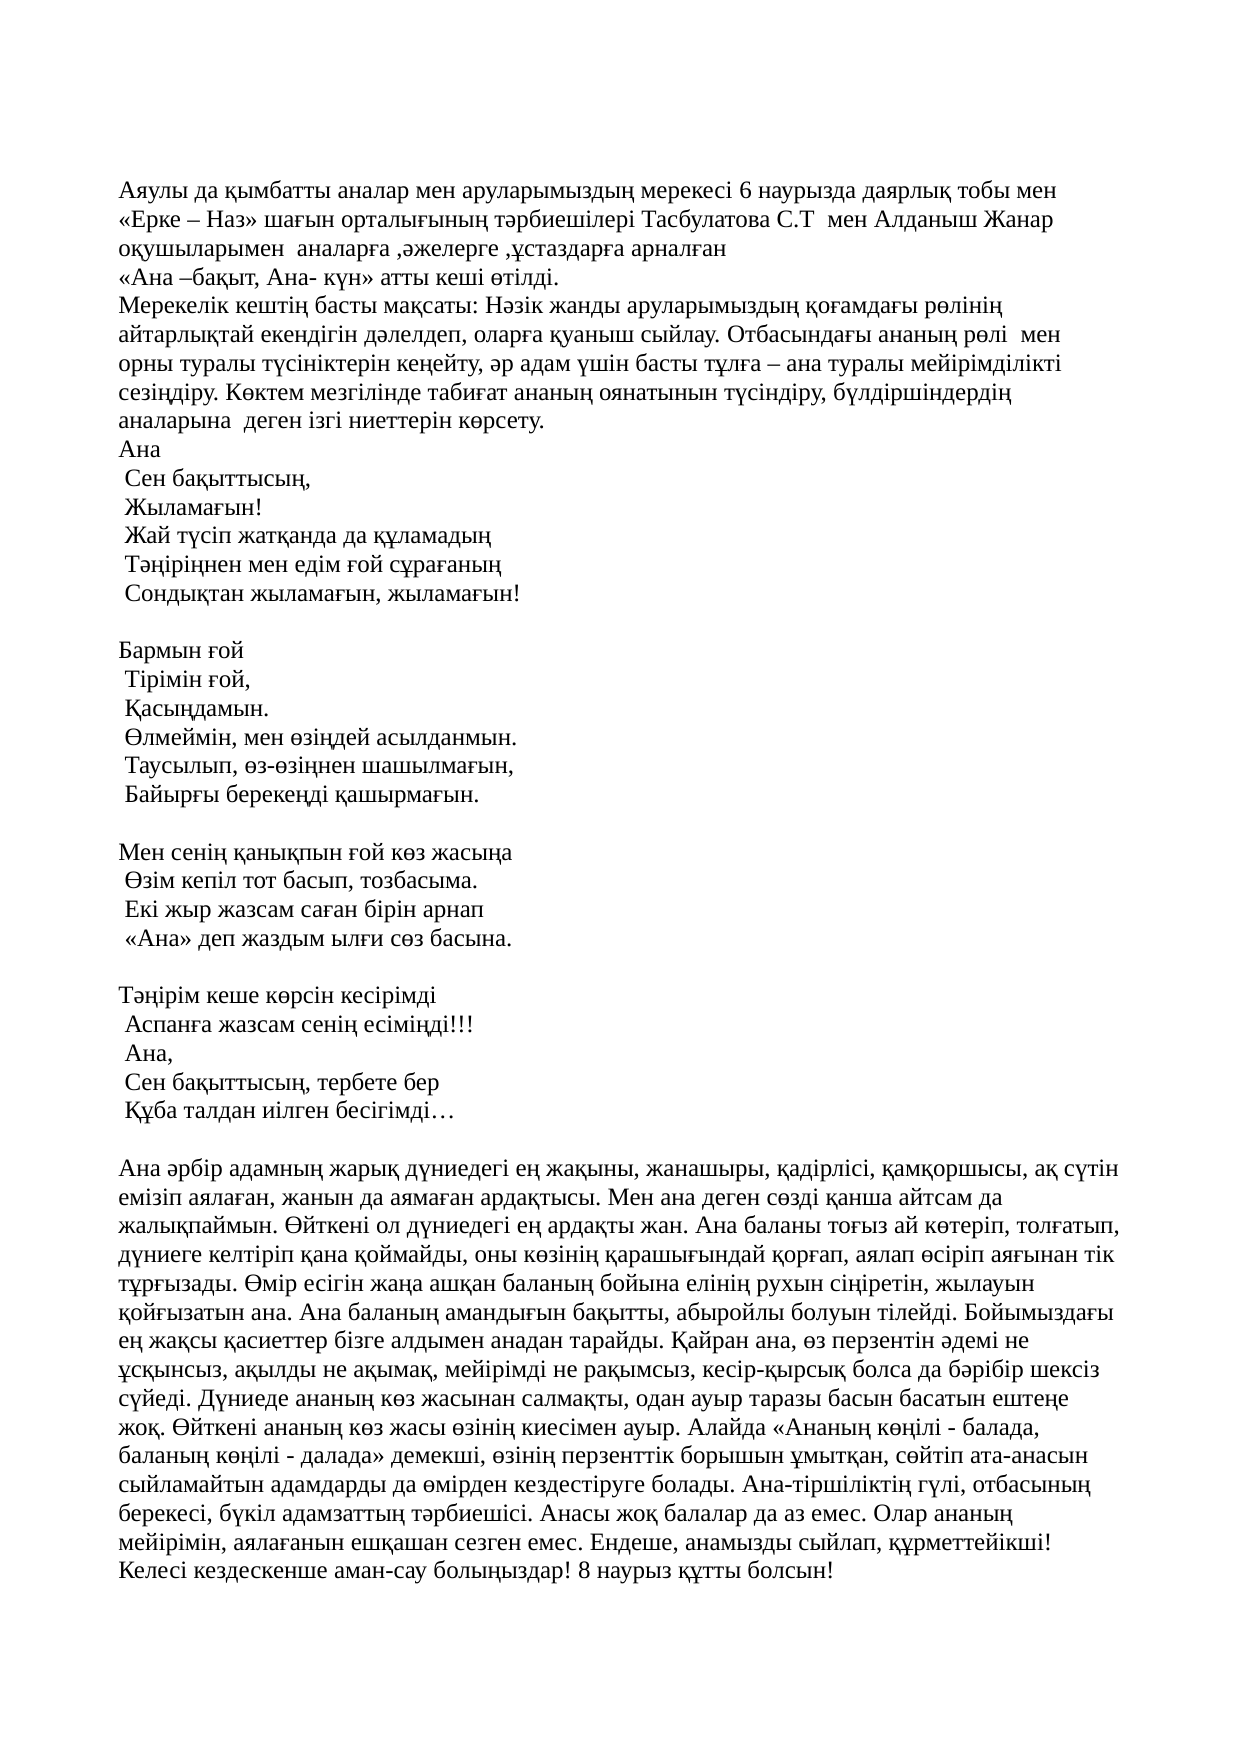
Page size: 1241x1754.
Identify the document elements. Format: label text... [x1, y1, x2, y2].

text «Ана –бақыт, Ана- күн» атты кеші өтілді. [118, 262, 1122, 291]
text Таусылып, өз-өзіңнен шашылмағын, [118, 751, 1122, 779]
text Тірімін ғой, [118, 664, 1122, 693]
text Аспанға жазсам сенің есіміңді!!! [118, 1009, 1122, 1038]
text «Ерке – Наз» шағын орталығының тәрбиешілері Тасбулатова С.Т мен Алданыш Жанар оқушыларымен аналарға ,әжелерге ,ұстаздарға арналған [118, 204, 1122, 262]
text Ана әрбір адамның жарық дүниедегі ең жақыны, жанашыры, қадірлісі, қамқоршысы, ақ сүтін емізіп аялаған, жанын да аямаған ардақтысы. Мен ана деген сөзді қанша айтсам да жалықпаймын. Өйткені ол дүниедегі ең ардақты жан. Ана баланы тоғыз ай көтеріп, толғатып, дүниеге келтіріп қана қоймайды, оны көзінің қарашығындай қорғап, аялап өсіріп аяғынан тік тұрғызады. Өмір есігін жаңа ашқан баланың бойына елінің рухын сіңіретін, жылауын қойғызатын ана. Ана баланың амандығын бақытты, абыройлы болуын тілейді. Бойымыздағы ең жақсы қасиеттер бізге алдымен анадан тарайды. Қайран ана, өз перзентін әдемі не ұсқынсыз, ақылды не ақымақ, мейірімді не рақымсыз, кесір-қырсық болса да бәрібір шексіз сүйеді. Дүниеде ананың көз жасынан салмақты, одан ауыр таразы басын басатын ештеңе жоқ. Өйткені ананың көз жасы өзінің киесімен ауыр. Алайда «Ананың көңілі - балада, баланың көңілі - далада» демекші, өзінің перзенттік борышын ұмытқан, сөйтіп ата-анасын сыйламайтын адамдарды да өмірден кездестіруге болады. Ана-тіршіліктің гүлі, отбасының берекесі, бүкіл адамзаттың тәрбиешісі. Анасы жоқ балалар да аз емес. Олар ананың мейірімін, аялағанын ешқашан сезген емес. Ендеше, анамызды сыйлап, құрметтейікші! Келесі кездескенше аман-сау болыңыздар! 8 наурыз құтты болсын! [118, 1153, 1122, 1584]
text Сен бақыттысың, тербете бер [118, 1067, 1122, 1096]
text Сен бақыттысың, [118, 463, 1122, 492]
text Тәңіріңнен мен едім ғой сұрағаның [118, 549, 1122, 578]
text Бармын ғой [118, 636, 1122, 664]
text Жыламағын! [118, 492, 1122, 521]
text Байырғы берекеңді қашырмағын. [118, 779, 1122, 808]
text Ана [118, 434, 1122, 463]
text Аяулы да қымбатты аналар мен аруларымыздың мерекесі 6 наурызда даярлық тобы мен [118, 176, 1122, 204]
text Құба талдан иілген бесігімді… [118, 1096, 1122, 1124]
text Тәңірім кеше көрсін кесірімді [118, 981, 1122, 1009]
text Өлмеймін, мен өзіңдей асылданмын. [118, 722, 1122, 751]
text Жай түсіп жатқанда да құламадың [118, 521, 1122, 549]
text Сондықтан жыламағын, жыламағын! [118, 578, 1122, 607]
text Мерекелік кештің басты мақсаты: Нәзік жанды аруларымыздың қоғамдағы рөлінің айтарлықтай екендігін дәлелдеп, оларға қуаныш сыйлау. Отбасындағы ананың рөлі мен орны туралы түсініктерін кеңейту, әр адам үшін басты тұлға – ана туралы мейірімділікті сезіңдіру. Көктем мезгілінде табиғат ананың оянатынын түсіндіру, бүлдіршіндердің аналарына деген ізгі ниеттерін көрсету. [118, 291, 1122, 434]
text Өзім кепіл тот басып, тозбасыма. [118, 866, 1122, 894]
text Қасыңдамын. [118, 693, 1122, 722]
text Ана, [118, 1038, 1122, 1067]
text Екі жыр жазсам саған бірін арнап [118, 894, 1122, 923]
text Мен сенің қанықпын ғой көз жасыңа [118, 837, 1122, 866]
text «Ана» деп жаздым ылғи сөз басына. [118, 923, 1122, 952]
